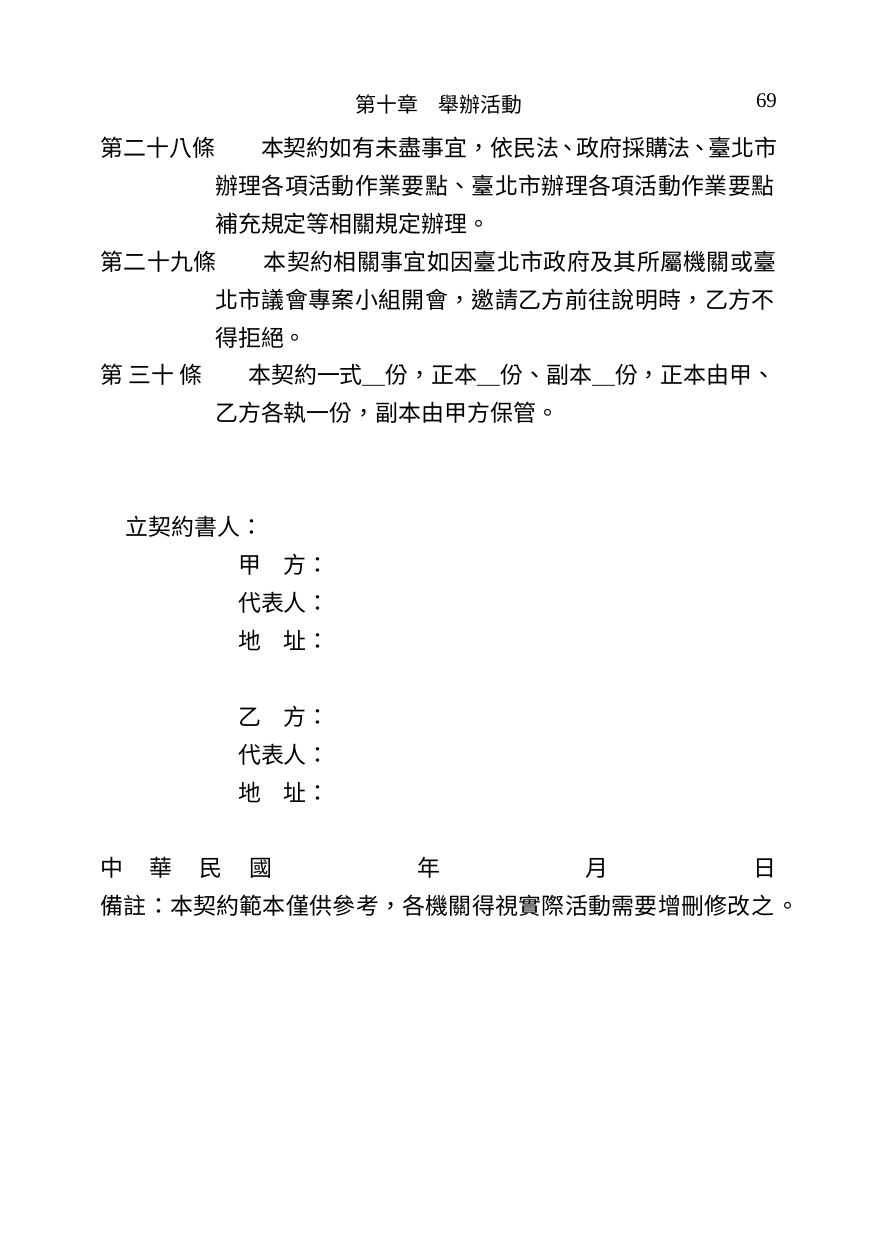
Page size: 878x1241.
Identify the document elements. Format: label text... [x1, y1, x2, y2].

text 中 華 民 國 年 月 日 [100, 848, 777, 886]
text 代表人： [238, 582, 777, 620]
text 備註：本契約範本僅供參考，各機關得視實際活動需要增刪修改之。 [100, 886, 777, 924]
text 立契約書人： [125, 507, 777, 544]
text 代表人： [238, 734, 777, 772]
text 第二十九條 本契約相關事宜如因臺北市政府及其所屬機關或臺北市議會專案小組開會，邀請乙方前往說明時，乙方不得拒絕。 [100, 241, 777, 355]
text 地 址： [238, 620, 777, 658]
text 乙 方： [238, 696, 777, 734]
text 第 三十 條 本契約一式＿份，正本＿份、副本＿份，正本由甲、乙方各執一份，副本由甲方保管。 [100, 355, 777, 431]
text 甲 方： [238, 544, 777, 582]
text 地 址： [238, 772, 777, 810]
text 第二十八條 本契約如有未盡事宜，依民法、政府採購法、臺北市辦理各項活動作業要點、臺北市辦理各項活動作業要點補充規定等相關規定辦理。 [100, 127, 777, 241]
